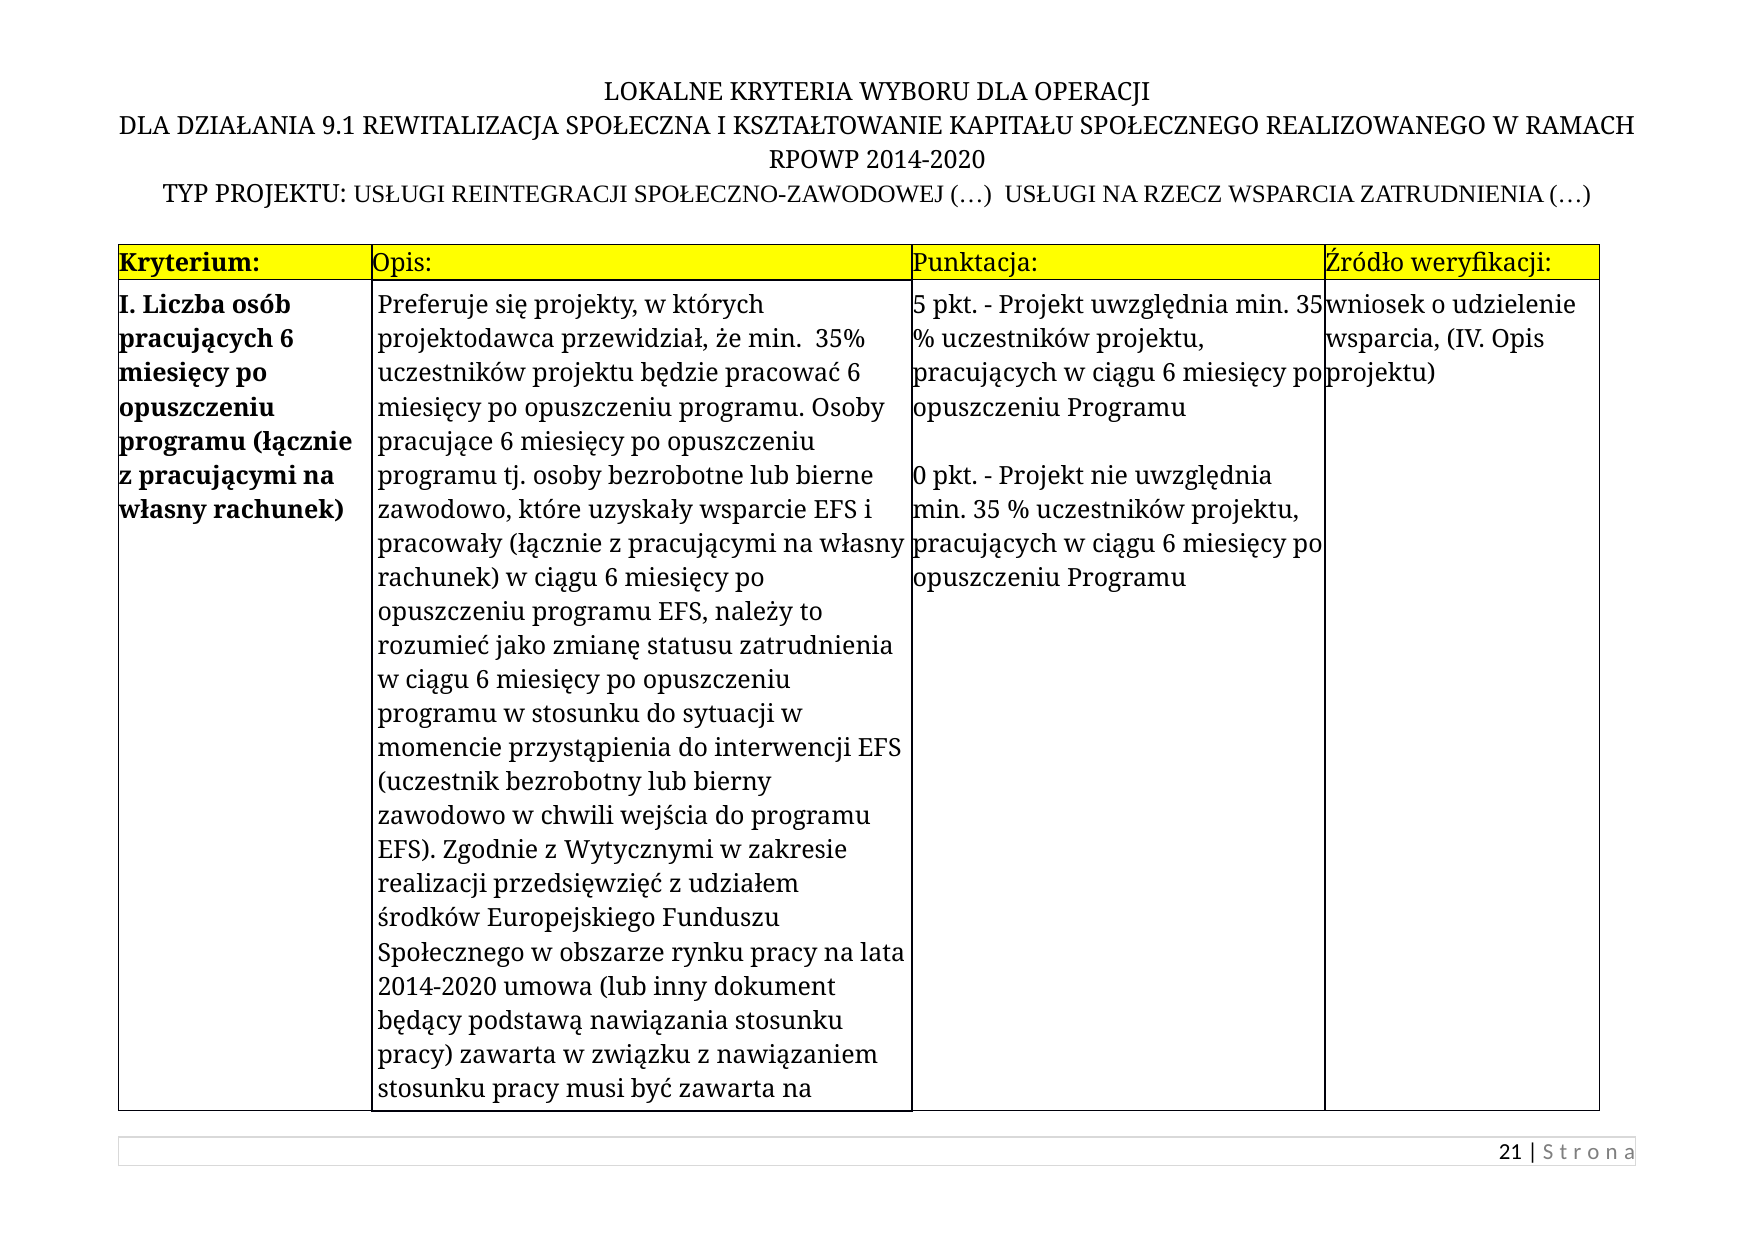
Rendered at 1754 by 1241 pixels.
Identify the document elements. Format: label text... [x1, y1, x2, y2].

table_header Źródło weryfikacji: [1326, 245, 1599, 279]
text LOKALNE KRYTERIA WYBORU DLA OPERACJI [118, 74, 1636, 108]
table_header Punktacja: [913, 245, 1324, 279]
table_cell I. Liczba osób pracujących 6 miesięcy po opuszczeniu programu (łącznie z pracującymi na własny rachunek) [119, 280, 371, 1110]
text DLA DZIAŁANIA 9.1 REWITALIZACJA SPOŁECZNA I KSZTAŁTOWANIE KAPITAŁU SPOŁECZNEGO REALIZOWANEGO W RAMACH RPOWP 2014-2020 [118, 108, 1636, 176]
table_cell wniosek o udzielenie wsparcia, (IV. Opis projektu) [1326, 280, 1599, 1110]
table_cell 5 pkt. - Projekt uwzględnia min. 35 % uczestników projektu, pracujących w ciągu 6 miesięcy po opuszczeniu Programu 0 pkt. - Projekt nie uwzględnia min. 35 % uczestników projektu, pracujących w ciągu 6 miesięcy po opuszczeniu Programu [913, 280, 1324, 1110]
table_header Kryterium: [119, 245, 371, 279]
text TYP PROJEKTU: USŁUGI REINTEGRACJI SPOŁECZNO-ZAWODOWEJ (…) USŁUGI NA RZECZ WSPARCIA ZATRUDNIENIA (…) [118, 176, 1636, 210]
table_cell Preferuje się projekty, w których projektodawca przewidział, że min. 35% uczestników projektu będzie pracować 6 miesięcy po opuszczeniu programu. Osoby pracujące 6 miesięcy po opuszczeniu programu tj. osoby bezrobotne lub bierne zawodowo, które uzyskały wsparcie EFS i pracowały (łącznie z pracującymi na własny rachunek) w ciągu 6 miesięcy po opuszczeniu programu EFS, należy to rozumieć jako zmianę statusu zatrudnienia w ciągu 6 miesięcy po opuszczeniu programu w stosunku do sytuacji w momencie przystąpienia do interwencji EFS (uczestnik bezrobotny lub bierny zawodowo w chwili wejścia do programu EFS). Zgodnie z Wytycznymi w zakresie realizacji przedsięwzięć z udziałem środków Europejskiego Funduszu Społecznego w obszarze rynku pracy na lata 2014-2020 umowa (lub inny dokument będący podstawą nawiązania stosunku pracy) zawarta w związku z nawiązaniem stosunku pracy musi być zawarta na [373, 281, 911, 1110]
table_header Opis: [373, 245, 911, 279]
